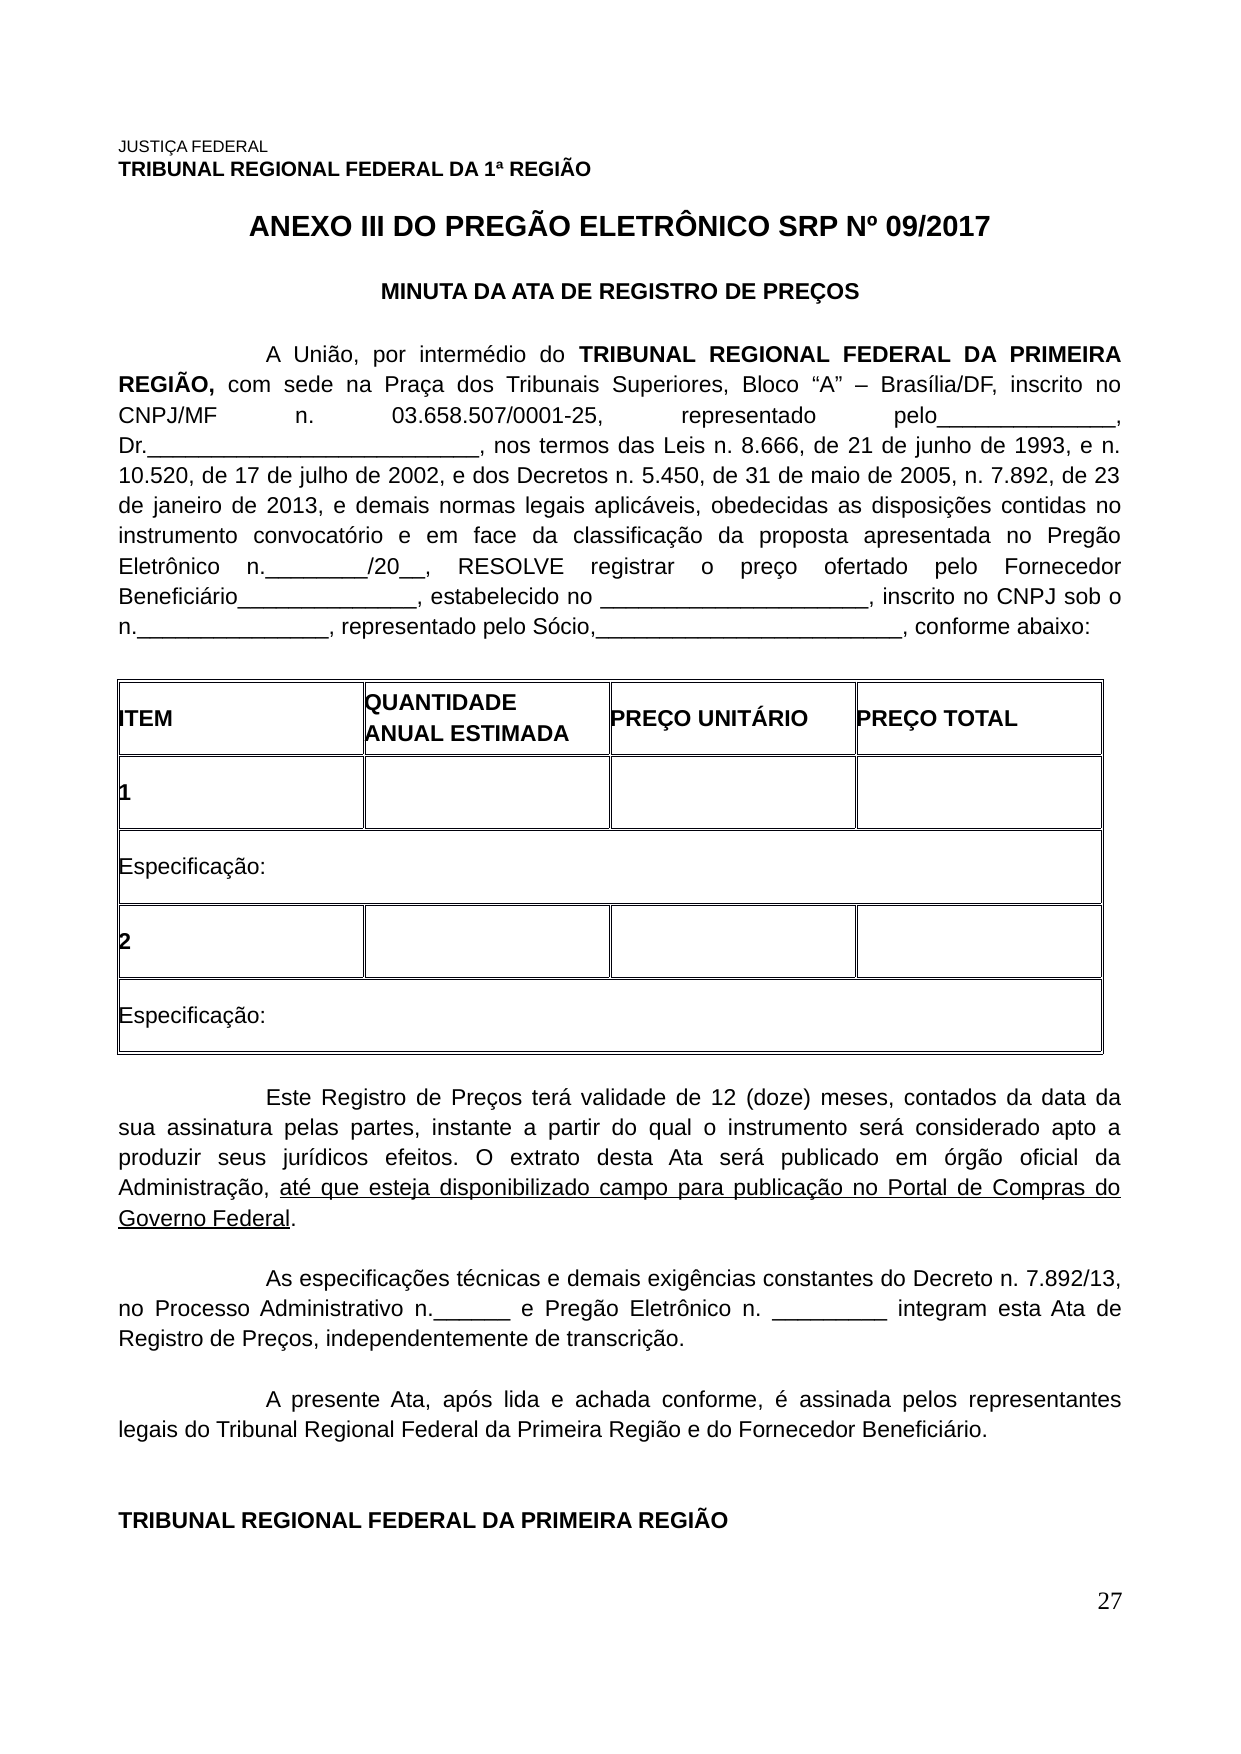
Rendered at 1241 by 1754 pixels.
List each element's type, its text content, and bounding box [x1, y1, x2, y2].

table_cell 2 [120, 906, 363, 977]
table_header QUANTIDADE ANUAL ESTIMADA [366, 683, 609, 754]
text A presente Ata, após lida e achada conforme, é assinada pelos representantes legais do Tribunal Regional Federal da Primeira Região e do Fornecedor Beneficiário. [118, 1386, 1122, 1442]
text A União, por intermédio do TRIBUNAL REGIONAL FEDERAL DA PRIMEIRA REGIÃO, com sede na Praça dos Tribunais Superiores, Bloco “A” – Brasília/DF, inscrito no CNPJ/MF n. 03.658.507/0001-25, representado pelo______________, Dr.__________________________, nos termos das Leis n. 8.666, de 21 de junho de 1993, e n. 10.520, de 17 de julho de 2002, e dos Decretos n. 5.450, de 31 de maio de 2005, n. 7.892, de 23 de janeiro de 2013, e demais normas legais aplicáveis, obedecidas as disposições contidas no instrumento convocatório e em face da classificação da proposta apresentada no Pregão Eletrônico n.________/20__, RESOLVE registrar o preço ofertado pelo Fornecedor Beneficiário______________, estabelecido no _____________________, inscrito no CNPJ sob o n._______________, representado pelo Sócio,________________________, conforme abaixo: [118, 341, 1122, 639]
table_cell Especificação: [120, 831, 1101, 902]
text MINUTA DA ATA DE REGISTRO DE PREÇOS [118, 278, 1122, 304]
table_cell [366, 906, 609, 977]
table_header ITEM [120, 683, 363, 754]
table_cell [858, 757, 1101, 828]
table_cell 1 [120, 757, 363, 828]
table_cell [858, 906, 1101, 977]
text Este Registro de Preços terá validade de 12 (doze) meses, contados da data da sua assinatura pelas partes, instante a partir do qual o instrumento será considerado apto a produzir seus jurídicos efeitos. O extrato desta Ata será publicado em órgão oficial da Administração, até que esteja disponibilizado campo para publicação no Portal de Compras do Governo Federal. [118, 1084, 1122, 1231]
text TRIBUNAL REGIONAL FEDERAL DA PRIMEIRA REGIÃO [118, 1507, 1122, 1533]
table_header PREÇO TOTAL [858, 683, 1101, 754]
table_header PREÇO UNITÁRIO [612, 683, 855, 754]
table_cell Especificação: [120, 980, 1101, 1051]
text As especificações técnicas e demais exigências constantes do Decreto n. 7.892/13, no Processo Administrativo n.______ e Pregão Eletrônico n. _________ integram esta Ata de Registro de Preços, independentemente de transcrição. [118, 1265, 1122, 1352]
table_cell [366, 757, 609, 828]
table_cell [612, 757, 855, 828]
table_cell [612, 906, 855, 977]
subtitle ANEXO III DO PREGÃO ELETRÔNICO SRP Nº 09/2017 [118, 209, 1122, 243]
